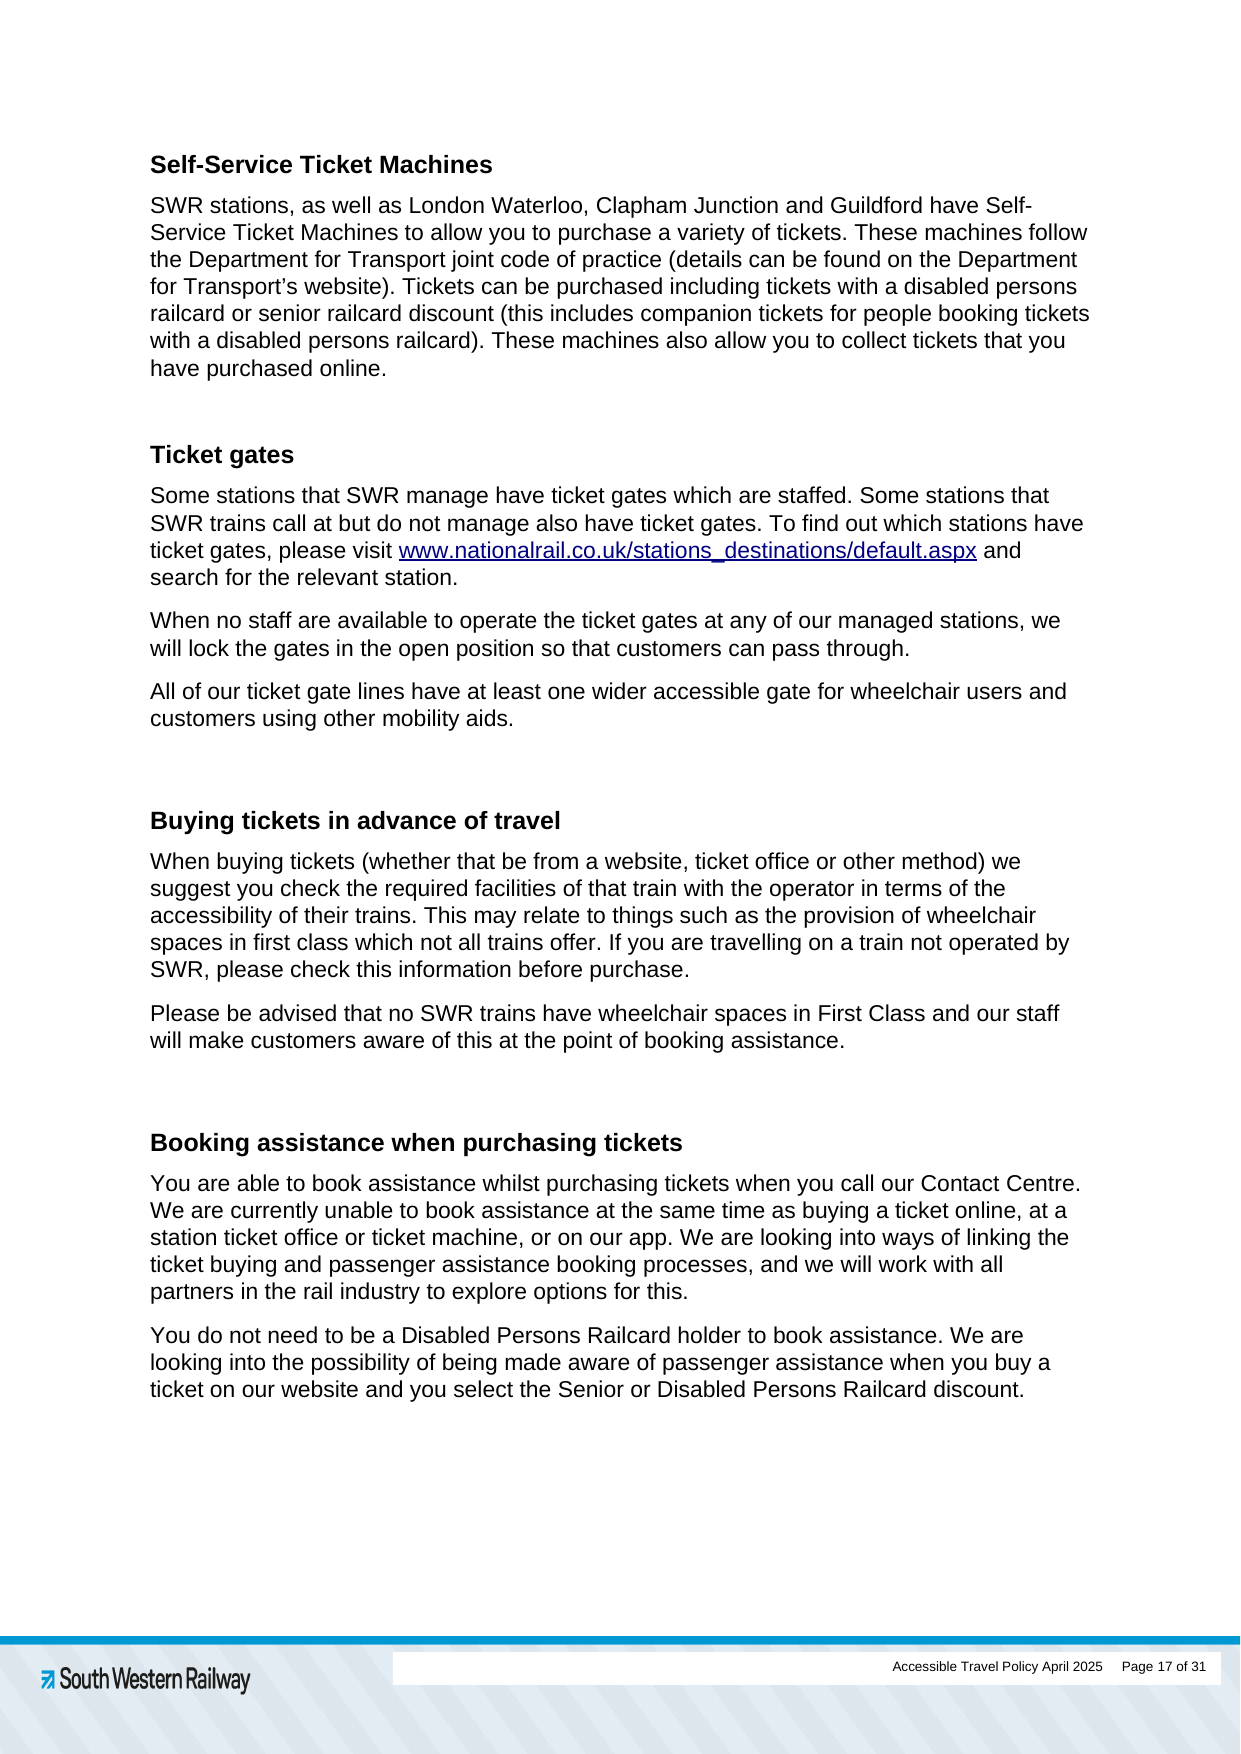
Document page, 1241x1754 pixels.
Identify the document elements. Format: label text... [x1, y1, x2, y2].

subtitle Buying tickets in advance of travel [150, 806, 1084, 835]
subtitle Self-Service Ticket Machines [150, 150, 1084, 179]
text You do not need to be a Disabled Persons Railcard holder to book assistance. We are looking into the possibility of being made aware of passenger assistance when you buy a ticket on our website and you select the Senior or Disabled Persons Railcard discount. [150, 1322, 1090, 1403]
text When buying tickets (whether that be from a website, ticket office or other method) we suggest you check the required facilities of that train with the operator in terms of the accessibility of their trains. This may relate to things such as the provision of wheelchair spaces in first class which not all trains offer. If you are travelling on a train not operated by SWR, please check this information before purchase. [150, 848, 1090, 983]
text SWR stations, as well as London Waterloo, Clapham Junction and Guildford have Self-Service Ticket Machines to allow you to purchase a variety of tickets. These machines follow the Department for Transport joint code of practice (details can be found on the Department for Transport’s website). Tickets can be purchased including tickets with a disabled persons railcard or senior railcard discount (this includes companion tickets for people booking tickets with a disabled persons railcard). These machines also allow you to collect tickets that you have purchased online. [150, 192, 1090, 381]
text All of our ticket gate lines have at least one wider accessible gate for wheelchair users and customers using other mobility aids. [150, 678, 1090, 732]
subtitle Booking assistance when purchasing tickets [150, 1128, 1084, 1157]
text When no staff are available to operate the ticket gates at any of our managed stations, we will lock the gates in the open position so that customers can pass through. [150, 607, 1090, 661]
text You are able to book assistance whilst purchasing tickets when you call our Contact Centre. We are currently unable to book assistance at the same time as buying a ticket online, at a station ticket office or ticket machine, or on our app. We are looking into ways of linking the ticket buying and passenger assistance booking processes, and we will work with all partners in the rail industry to explore options for this. [150, 1170, 1090, 1305]
text Please be advised that no SWR trains have wheelchair spaces in First Class and our staff will make customers aware of this at the point of booking assistance. [150, 1000, 1090, 1054]
subtitle Ticket gates [150, 440, 1084, 469]
text Some stations that SWR manage have ticket gates which are staffed. Some stations that SWR trains call at but do not manage also have ticket gates. To find out which stations have ticket gates, please visit www.nationalrail.co.uk/stations_destinations/default.aspx and search for the relevant station. [150, 482, 1090, 590]
